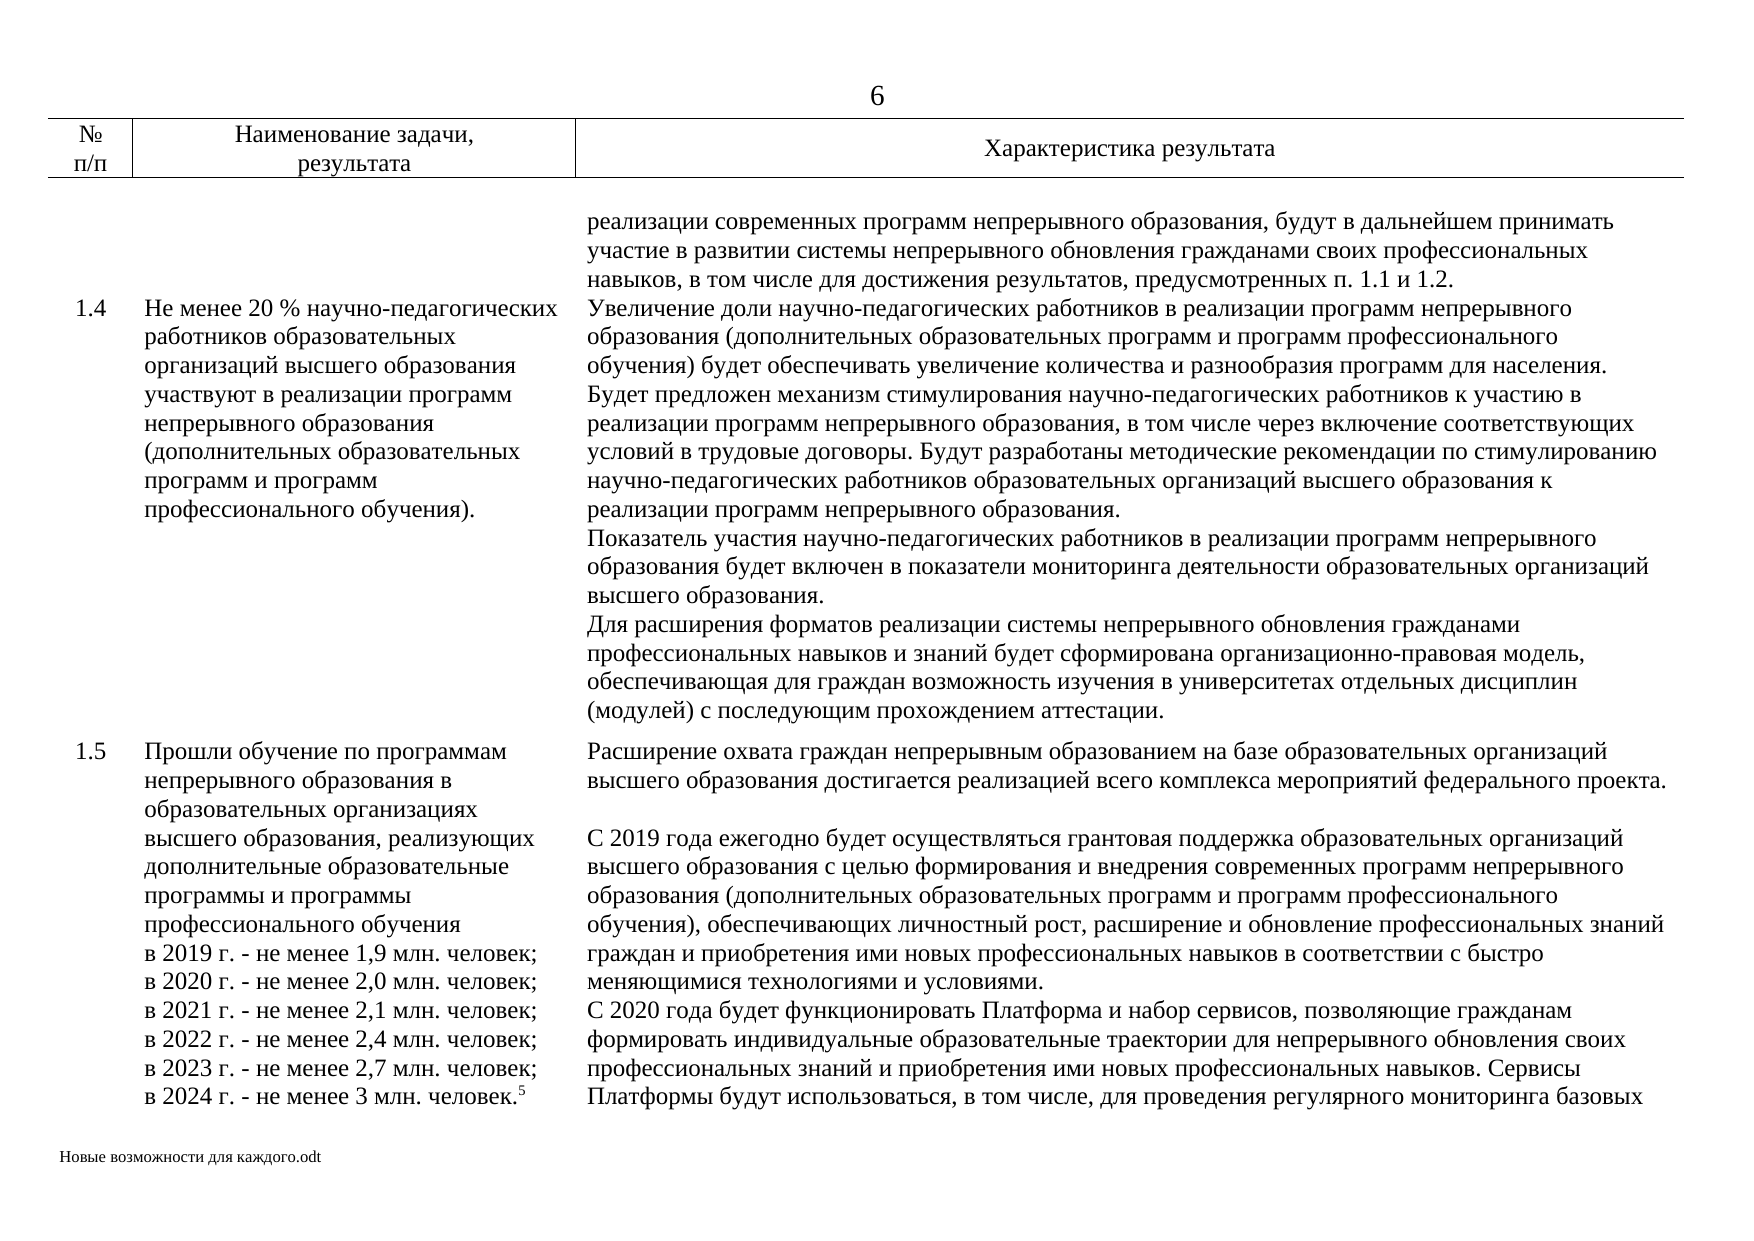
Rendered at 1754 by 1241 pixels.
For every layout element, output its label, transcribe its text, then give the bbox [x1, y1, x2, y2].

table_cell Не менее 20 % научно-педагогических работников образовательных организаций высшего образования участвуют в реализации программ непрерывного образования (дополнительных образовательных программ и программ профессионального обучения). [133, 293, 576, 736]
table_cell 1.5 [48, 736, 133, 1110]
table_cell Прошли обучение по программам непрерывного образования в образовательных организациях высшего образования, реализующих дополнительные образовательные программы и программы профессионального обучения в 2019 г. - не менее 1,9 млн. человек; в 2020 г. - не менее 2,0 млн. человек; в 2021 г. - не менее 2,1 млн. человек; в 2022 г. - не менее 2,4 млн. человек; в 2023 г. - не менее 2,7 млн. человек; в 2024 г. - не менее 3 млн. человек.5 [133, 736, 576, 1110]
table_cell [48, 206, 133, 293]
table_cell 1.4 [48, 293, 133, 736]
table_header Наименование задачи, результата [133, 119, 575, 177]
table_header № п/п [48, 119, 132, 177]
table_cell [48, 178, 133, 206]
table_header Характеристика результата [576, 119, 1684, 177]
table_cell [133, 178, 1684, 206]
table_cell Расширение охвата граждан непрерывным образованием на базе образовательных организаций высшего образования достигается реализацией всего комплекса мероприятий федерального проекта. С 2019 года ежегодно будет осуществляться грантовая поддержка образовательных организаций высшего образования с целью формирования и внедрения современных программ непрерывного образования (дополнительных образовательных программ и программ профессионального обучения), обеспечивающих личностный рост, расширение и обновление профессиональных знаний граждан и приобретения ими новых профессиональных навыков в соответствии с быстро меняющимися технологиями и условиями. С 2020 года будет функционировать Платформа и набор сервисов, позволяющие гражданам формировать индивидуальные образовательные траектории для непрерывного обновления своих профессиональных знаний и приобретения ими новых профессиональных навыков. Сервисы Платформы будут использоваться, в том числе, для проведения регулярного мониторинга базовых [576, 736, 1684, 1110]
table_cell [133, 206, 576, 293]
table_cell Увеличение доли научно-педагогических работников в реализации программ непрерывного образования (дополнительных образовательных программ и программ профессионального обучения) будет обеспечивать увеличение количества и разнообразия программ для населения. Будет предложен механизм стимулирования научно-педагогических работников к участию в реализации программ непрерывного образования, в том числе через включение соответствующих условий в трудовые договоры. Будут разработаны методические рекомендации по стимулированию научно-педагогических работников образовательных организаций высшего образования к реализации программ непрерывного образования. Показатель участия научно-педагогических работников в реализации программ непрерывного образования будет включен в показатели мониторинга деятельности образовательных организаций высшего образования. Для расширения форматов реализации системы непрерывного обновления гражданами профессиональных навыков и знаний будет сформирована организационно-правовая модель, обеспечивающая для граждан возможность изучения в университетах отдельных дисциплин (модулей) с последующим прохождением аттестации. [576, 293, 1684, 736]
table_cell реализации современных программ непрерывного образования, будут в дальнейшем принимать участие в развитии системы непрерывного обновления гражданами своих профессиональных навыков, в том числе для достижения результатов, предусмотренных п. 1.1 и 1.2. [576, 206, 1684, 293]
